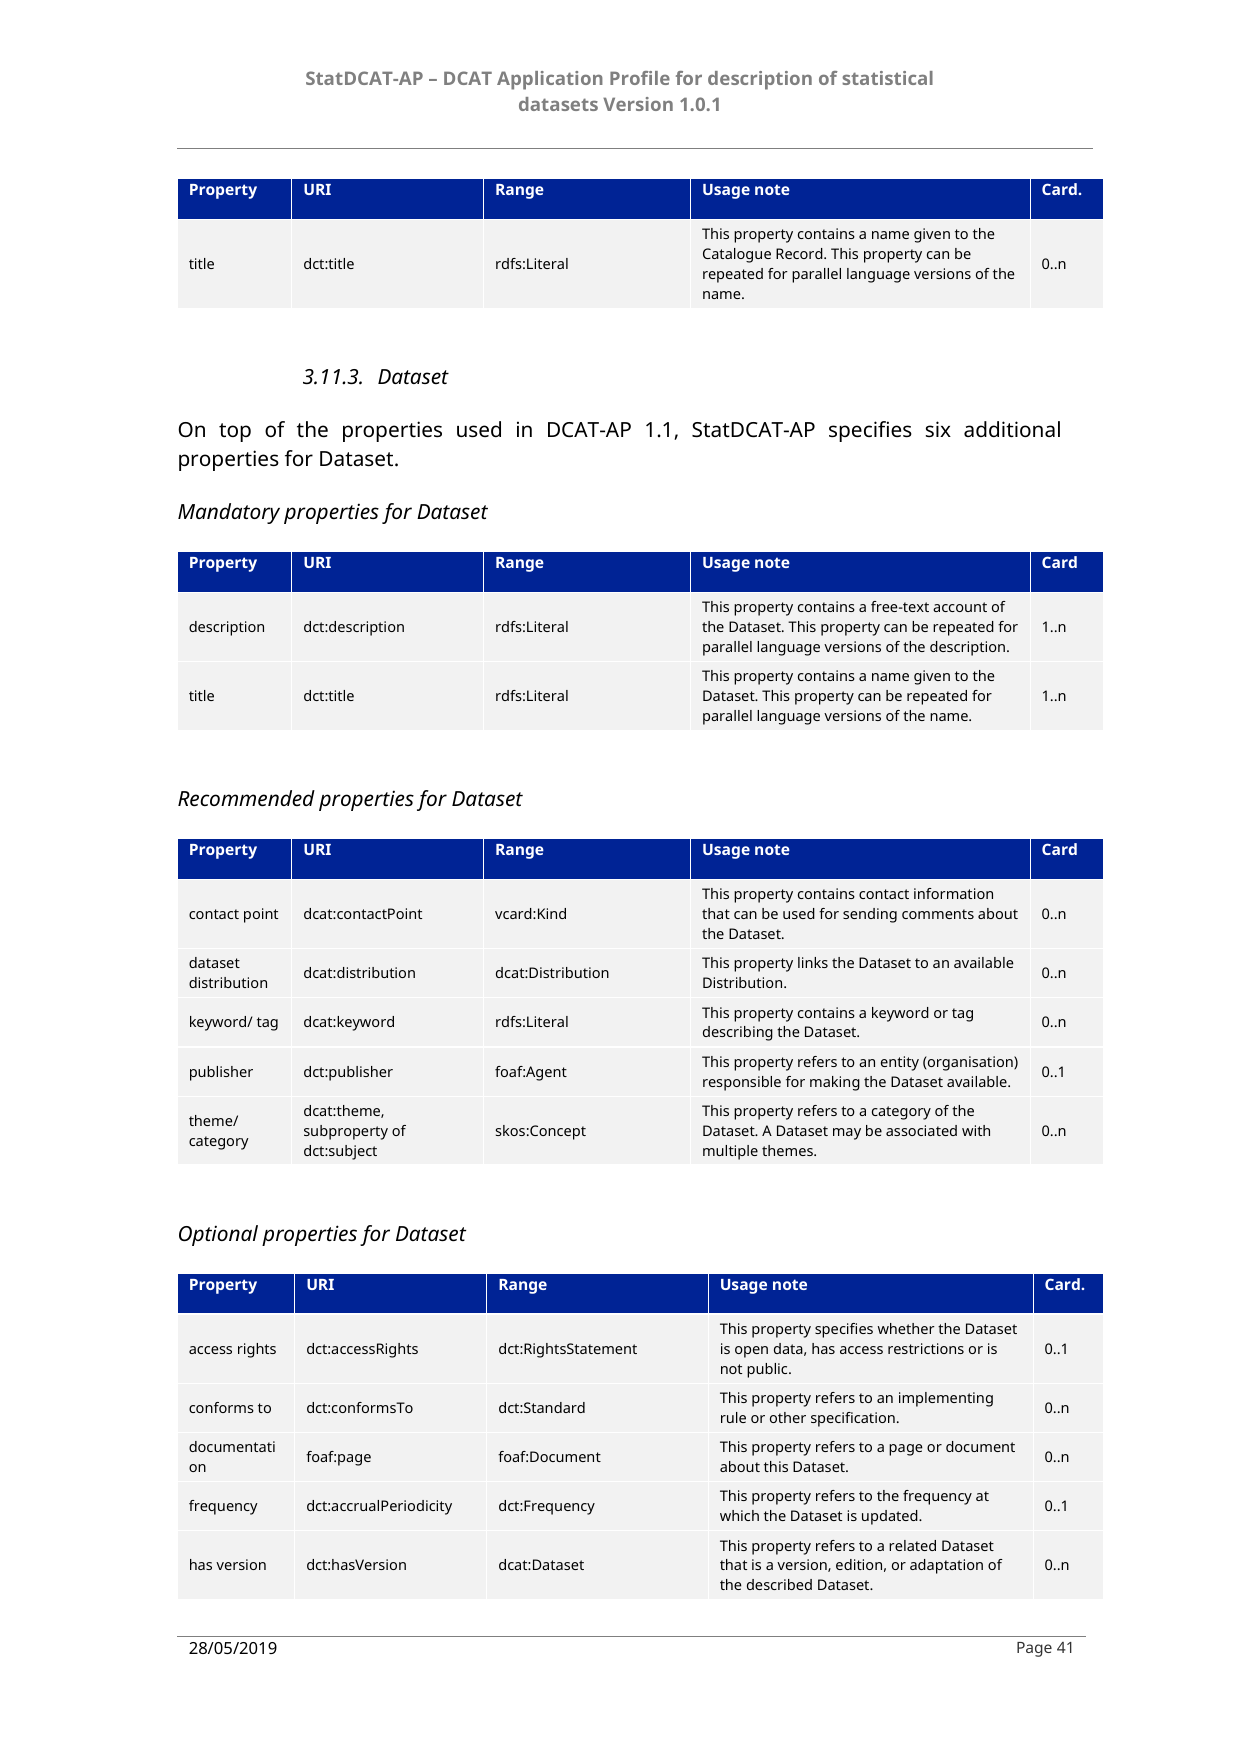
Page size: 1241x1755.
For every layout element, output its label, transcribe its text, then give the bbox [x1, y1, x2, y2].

table_cell frequency [178, 1482, 294, 1530]
table_cell 0..n [1031, 998, 1103, 1046]
table_cell rdfs:Literal [484, 662, 690, 730]
table_cell 0..n [1031, 220, 1103, 308]
table_header URI [292, 179, 483, 219]
table_cell dcat:contactPoint [292, 880, 483, 948]
table_cell 0..n [1031, 880, 1103, 948]
table_cell rdfs:Literal [484, 220, 690, 308]
table_cell documentation [178, 1433, 294, 1481]
table_cell This property refers to the frequency at which the Dataset is updated. [709, 1482, 1033, 1530]
table_header Card. [1034, 1274, 1103, 1313]
table_cell vcard:Kind [484, 880, 690, 948]
table_cell dcat:Distribution [484, 949, 690, 997]
table_cell dct:conformsTo [295, 1384, 486, 1432]
table_header Usage note [691, 179, 1030, 219]
table_header Card [1031, 552, 1103, 592]
table_header Usage note [709, 1274, 1033, 1313]
table_cell description [178, 593, 291, 661]
table_cell 0..n [1034, 1531, 1103, 1599]
table_cell 0..n [1031, 949, 1103, 997]
table_header Property [178, 179, 291, 219]
table_header Property [178, 1274, 294, 1313]
table_cell This property contains contact information that can be used for sending comments about the Dataset. [691, 880, 1030, 948]
table_header Property [178, 839, 291, 879]
table_cell dcat:distribution [292, 949, 483, 997]
table_cell dct:description [292, 593, 483, 661]
table_cell has version [178, 1531, 294, 1599]
table_cell rdfs:Literal [484, 998, 690, 1046]
table_cell title [178, 662, 291, 730]
text Recommended properties for Dataset [177, 784, 1063, 813]
table_cell 0..n [1034, 1384, 1103, 1432]
table_header Range [484, 179, 690, 219]
table_cell dataset distribution [178, 949, 291, 997]
table_cell This property contains a keyword or tag describing the Dataset. [691, 998, 1030, 1046]
table_cell 0..n [1034, 1433, 1103, 1481]
table_cell 1..n [1031, 662, 1103, 730]
table_header Usage note [691, 552, 1030, 592]
table_cell foaf:Document [487, 1433, 708, 1481]
table_cell access rights [178, 1315, 294, 1383]
table_cell dct:RightsStatement [487, 1315, 708, 1383]
table_cell This property refers to a page or document about this Dataset. [709, 1433, 1033, 1481]
table_cell dct:publisher [292, 1048, 483, 1096]
table_cell 0..1 [1031, 1048, 1103, 1096]
table_cell foaf:Agent [484, 1048, 690, 1096]
text Optional properties for Dataset [177, 1219, 1063, 1247]
table_cell dcat:keyword [292, 998, 483, 1046]
table_cell dcat:theme, subproperty of dct:subject [292, 1097, 483, 1164]
table_cell keyword/ tag [178, 998, 291, 1046]
table_header Range [487, 1274, 708, 1313]
table_cell This property contains a free-text account of the Dataset. This property can be repeated for parallel language versions of the description. [691, 593, 1030, 661]
table_cell This property specifies whether the Dataset is open data, has access restrictions or is not public. [709, 1315, 1033, 1383]
table_cell This property refers to a category of the Dataset. A Dataset may be associated with multiple themes. [691, 1097, 1030, 1164]
table_cell 0..1 [1034, 1315, 1103, 1383]
table_cell dct:Frequency [487, 1482, 708, 1530]
table_header Card. [1031, 179, 1103, 219]
table_header URI [292, 552, 483, 592]
table_header URI [292, 839, 483, 879]
table_cell This property refers to a related Dataset that is a version, edition, or adaptation of the described Dataset. [709, 1531, 1033, 1599]
table_cell dcat:Dataset [487, 1531, 708, 1599]
table_cell dct:title [292, 662, 483, 730]
table_header Range [484, 839, 690, 879]
text Mandatory properties for Dataset [177, 497, 1063, 526]
table_cell dct:accrualPeriodicity [295, 1482, 486, 1530]
table_cell title [178, 220, 291, 308]
table_cell This property refers to an implementing rule or other specification. [709, 1384, 1033, 1432]
table_header Usage note [691, 839, 1030, 879]
table_cell skos:Concept [484, 1097, 690, 1164]
table_cell dct:accessRights [295, 1315, 486, 1383]
table_cell contact point [178, 880, 291, 948]
table_header Range [484, 552, 690, 592]
subtitle Dataset [302, 362, 1063, 391]
table_cell This property contains a name given to the Catalogue Record. This property can be repeated for parallel language versions of the name. [691, 220, 1030, 308]
table_cell 0..1 [1034, 1482, 1103, 1530]
text On top of the properties used in DCAT-AP 1.1, StatDCAT-AP specifies six additional properties for Dataset. [177, 416, 1063, 472]
table_cell This property refers to an entity (organisation) responsible for making the Dataset available. [691, 1048, 1030, 1096]
table_cell 1..n [1031, 593, 1103, 661]
table_header Property [178, 552, 291, 592]
table_cell foaf:page [295, 1433, 486, 1481]
table_cell This property links the Dataset to an available Distribution. [691, 949, 1030, 997]
table_header Card [1031, 839, 1103, 879]
table_cell publisher [178, 1048, 291, 1096]
table_cell dct:Standard [487, 1384, 708, 1432]
table_cell conforms to [178, 1384, 294, 1432]
table_cell dct:hasVersion [295, 1531, 486, 1599]
table_cell dct:title [292, 220, 483, 308]
table_cell rdfs:Literal [484, 593, 690, 661]
table_header URI [295, 1274, 486, 1313]
table_cell This property contains a name given to the Dataset. This property can be repeated for parallel language versions of the name. [691, 662, 1030, 730]
table_cell theme/ category [178, 1097, 291, 1164]
table_cell 0..n [1031, 1097, 1103, 1164]
